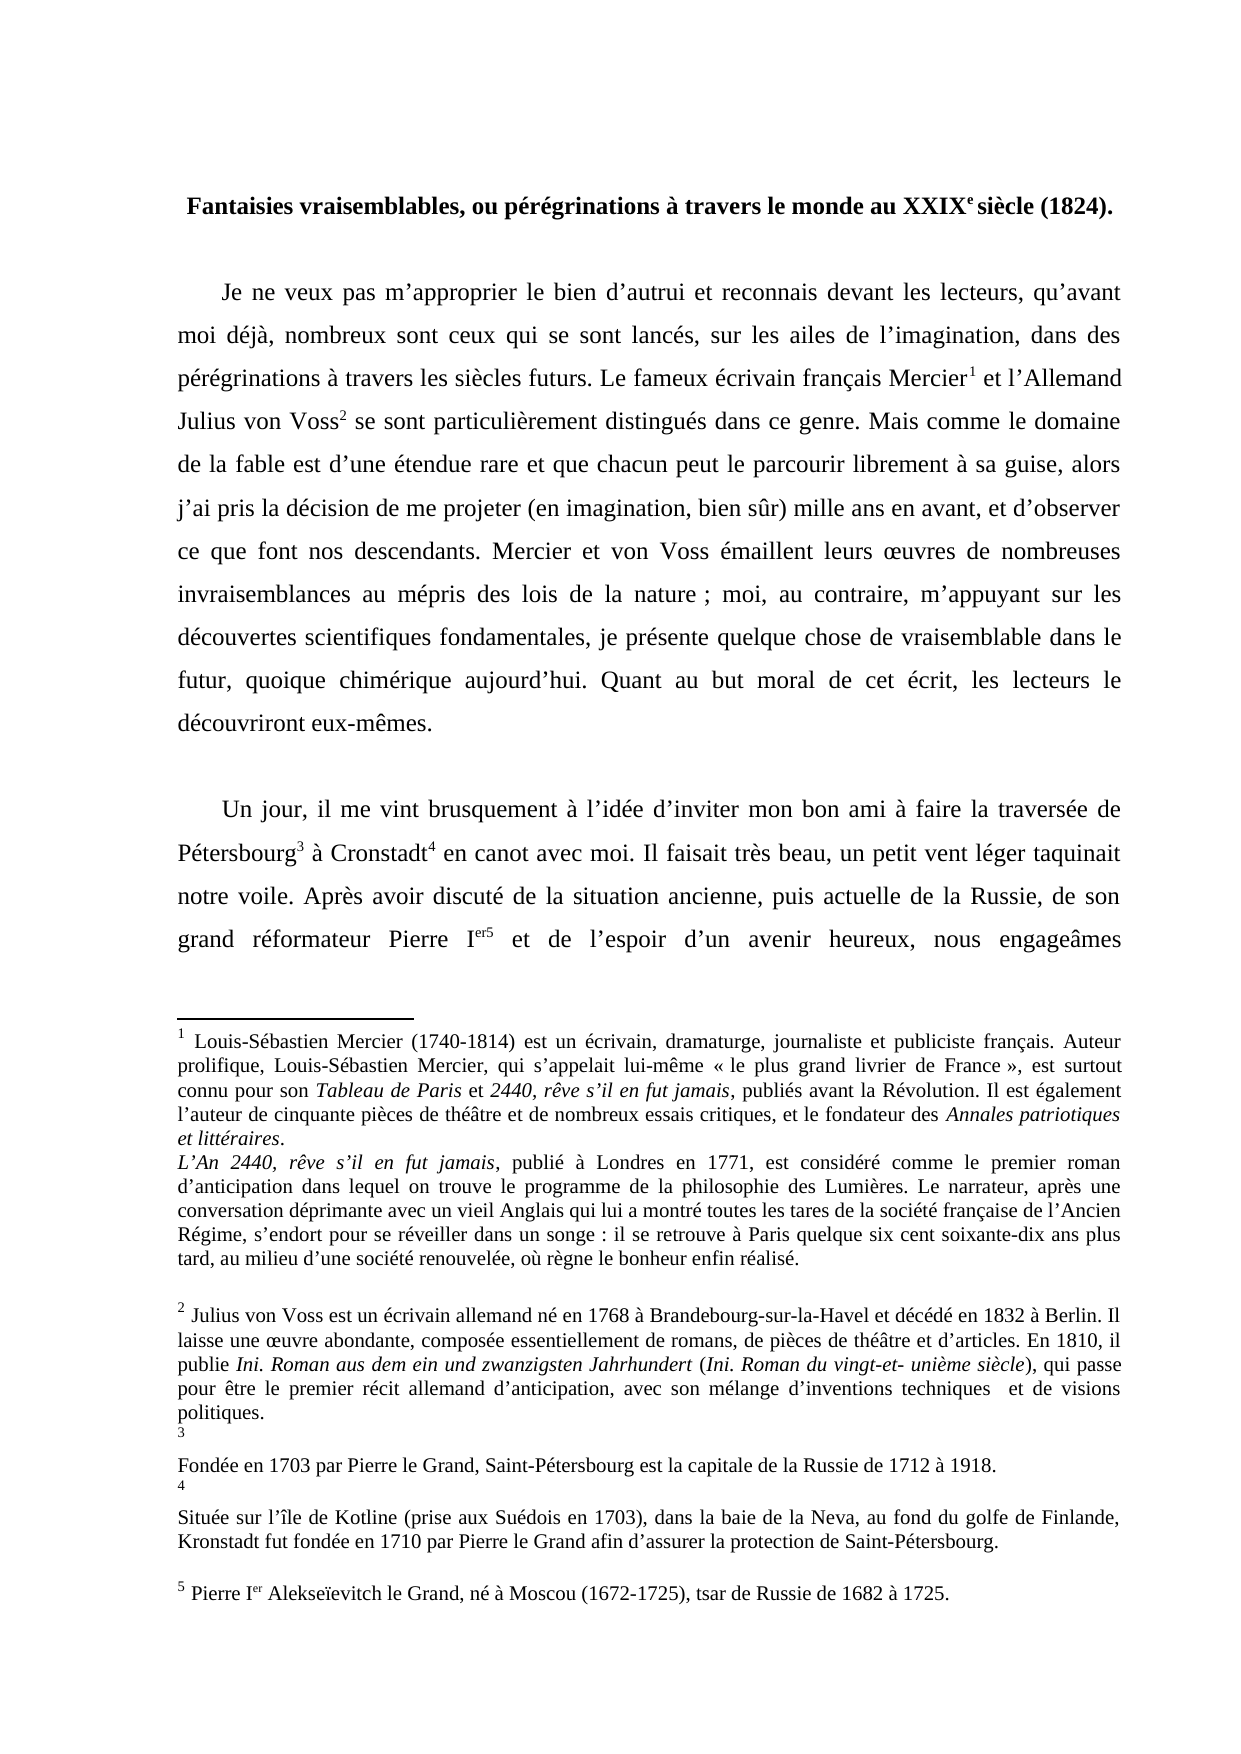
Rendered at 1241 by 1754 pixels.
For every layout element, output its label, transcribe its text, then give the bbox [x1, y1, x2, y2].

text Je ne veux pas m’approprier le bien d’autrui et reconnais devant les lecteurs, qu’avant moi déjà, nombreux sont ceux qui se sont lancés, sur les ailes de l’imagination, dans des pérégrinations à travers les siècles futurs. Le fameux écrivain français Mercier et l’Allemand Julius von Voss se sont particulièrement distingués dans ce genre. Mais comme le domaine de la fable est d’une étendue rare et que chacun peut le parcourir librement à sa guise, alors j’ai pris la décision de me projeter (en imagination, bien sûr) mille ans en avant, et d’observer ce que font nos descendants. Mercier et von Voss émaillent leurs œuvres de nombreuses invraisemblances au mépris des lois de la nature ; moi, au contraire, m’appuyant sur les découvertes scientifiques fondamentales, je présente quelque chose de vraisemblable dans le futur, quoique chimérique aujourd’hui. Quant au but moral de cet écrit, les lecteurs le découvriront eux-mêmes. [177, 277, 1122, 737]
text L’An 2440, rêve s’il en fut jamais, publié à Londres en 1771, est considéré comme le premier roman d’anticipation dans lequel on trouve le programme de la philosophie des Lumières. Le narrateur, après une conversation déprimante avec un vieil Anglais qui lui a montré toutes les tares de la société française de l’Ancien Régime, s’endort pour se réveiller dans un songe : il se retrouve à Paris quelque six cent soixante-dix ans plus tard, au milieu d’une société renouvelée, où règne le bonheur enfin réalisé. [177, 1150, 1122, 1270]
text Un jour, il me vint brusquement à l’idée d’inviter mon bon ami à faire la traversée de Pétersbourg à Cronstadt en canot avec moi. Il faisait très beau, un petit vent léger taquinait notre voile. Après avoir discuté de la situation ancienne, puis actuelle de la Russie, de son grand réformateur Pierre Ier et de l’espoir d’un avenir heureux, nous engageâmes [177, 794, 1122, 953]
text Située sur l’île de Kotline (prise aux Suédois en 1703), dans la baie de la Neva, au fond du golfe de Finlande, Kronstadt fut fondée en 1710 par Pierre le Grand afin d’assurer la protection de Saint-Pétersbourg. [177, 1505, 1122, 1553]
text Pierre Ier Alekseïevitch le Grand, né à Moscou (1672-1725), tsar de Russie de 1682 à 1725. [177, 1577, 1122, 1606]
text Louis-Sébastien Mercier (1740-1814) est un écrivain, dramaturge, journaliste et publiciste français. Auteur prolifique, Louis-Sébastien Mercier, qui s’appelait lui-même « le plus grand livrier de France », est surtout connu pour son Tableau de Paris et 2440, rêve s’il en fut jamais, publiés avant la Révolution. Il est également l’auteur de cinquante pièces de théâtre et de nombreux essais critiques, et le fondateur des Annales patriotiques et littéraires. [177, 1025, 1122, 1150]
text Julius von Voss est un écrivain allemand né en 1768 à Brandebourg-sur-la-Havel et décédé en 1832 à Berlin. Il laisse une œuvre abondante, composée essentiellement de romans, de pièces de théâtre et d’articles. En 1810, il publie Ini. Roman aus dem ein und zwanzigsten Jahrhundert (Ini. Roman du vingt-et- unième siècle), qui passe pour être le premier récit allemand d’anticipation, avec son mélange d’inventions techniques et de visions politiques. [177, 1299, 1122, 1424]
text Fantaisies vraisemblables, ou pérégrinations à travers le monde au XXIXe siècle (1824). [177, 191, 1122, 219]
text Fondée en 1703 par Pierre le Grand, Saint-Pétersbourg est la capitale de la Russie de 1712 à 1918. [177, 1452, 1122, 1477]
